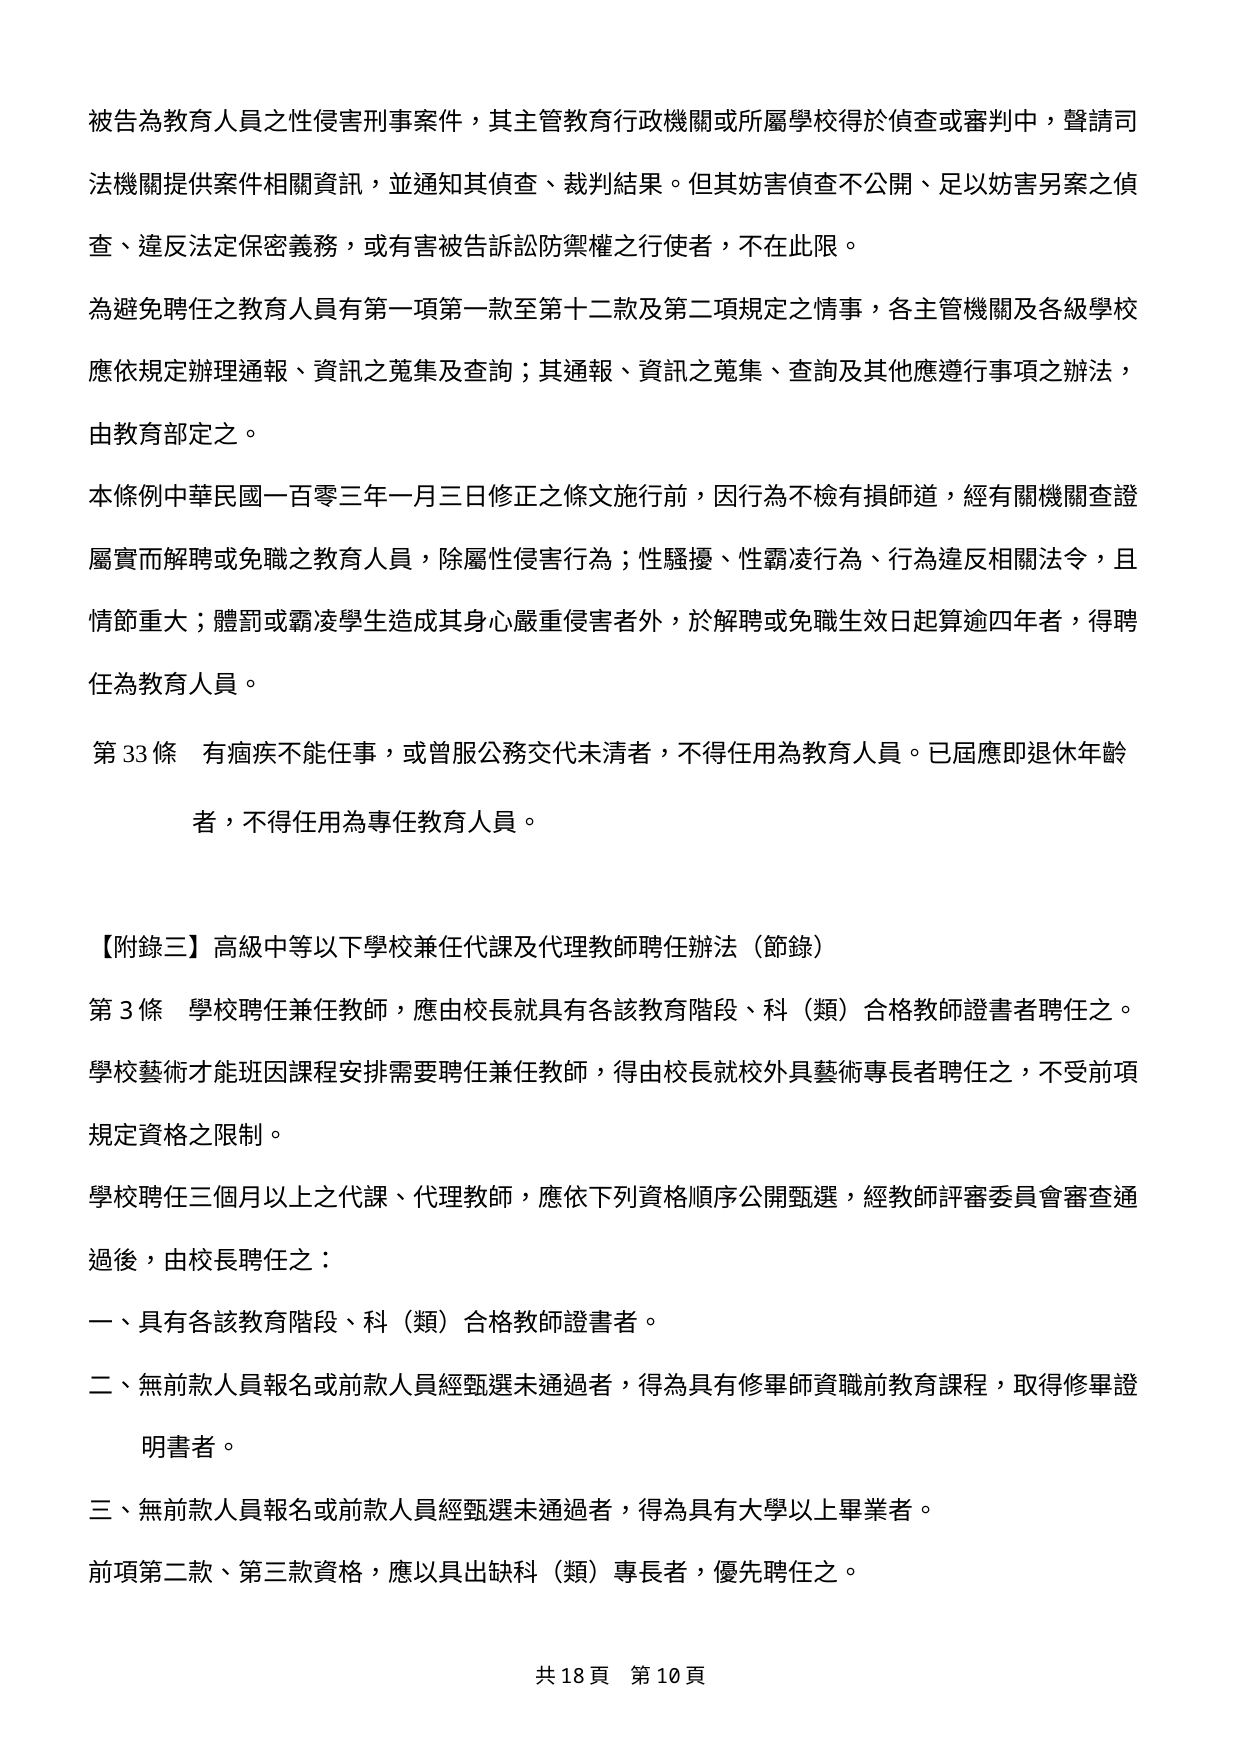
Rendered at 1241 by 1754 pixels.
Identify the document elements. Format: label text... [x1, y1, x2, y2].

text 二、無前款人員報名或前款人員經甄選未通過者，得為具有修畢師資職前教育課程，取得修畢證明書者。 [89, 1342, 1152, 1467]
text 【附錄三】高級中等以下學校兼任代課及代理教師聘任辦法（節錄） [89, 904, 1152, 967]
text 三、無前款人員報名或前款人員經甄選未通過者，得為具有大學以上畢業者。 [89, 1467, 1152, 1529]
text 為避免聘任之教育人員有第一項第一款至第十二款及第二項規定之情事，各主管機關及各級學校應依規定辦理通報、資訊之蒐集及查詢；其通報、資訊之蒐集、查詢及其他應遵行事項之辦法，由教育部定之。 [89, 266, 1152, 453]
text 被告為教育人員之性侵害刑事案件，其主管教育行政機關或所屬學校得於偵查或審判中，聲請司法機關提供案件相關資訊，並通知其偵查、裁判結果。但其妨害偵查不公開、足以妨害另案之偵查、違反法定保密義務，或有害被告訴訟防禦權之行使者，不在此限。 [89, 78, 1152, 266]
text 第3條 學校聘任兼任教師，應由校長就具有各該教育階段、科（類）合格教師證書者聘任之。 [89, 967, 1152, 1029]
text 一、具有各該教育階段、科（類）合格教師證書者。 [89, 1279, 1152, 1342]
text 學校聘任三個月以上之代課、代理教師，應依下列資格順序公開甄選，經教師評審委員會審查通過後，由校長聘任之： [89, 1154, 1152, 1279]
text 者，不得任用為專任教育人員。 [92, 779, 1152, 842]
text 第33條 有痼疾不能任事，或曾服公務交代未清者，不得任用為教育人員。已屆應即退休年齡 [92, 710, 1152, 772]
text 本條例中華民國一百零三年一月三日修正之條文施行前，因行為不檢有損師道，經有關機關查證屬實而解聘或免職之教育人員，除屬性侵害行為；性騷擾、性霸凌行為、行為違反相關法令，且情節重大；體罰或霸凌學生造成其身心嚴重侵害者外，於解聘或免職生效日起算逾四年者，得聘任為教育人員。 [89, 453, 1152, 703]
text 前項第二款、第三款資格，應以具出缺科（類）專長者，優先聘任之。 [89, 1529, 1152, 1592]
text 學校藝術才能班因課程安排需要聘任兼任教師，得由校長就校外具藝術專長者聘任之，不受前項規定資格之限制。 [89, 1029, 1152, 1154]
